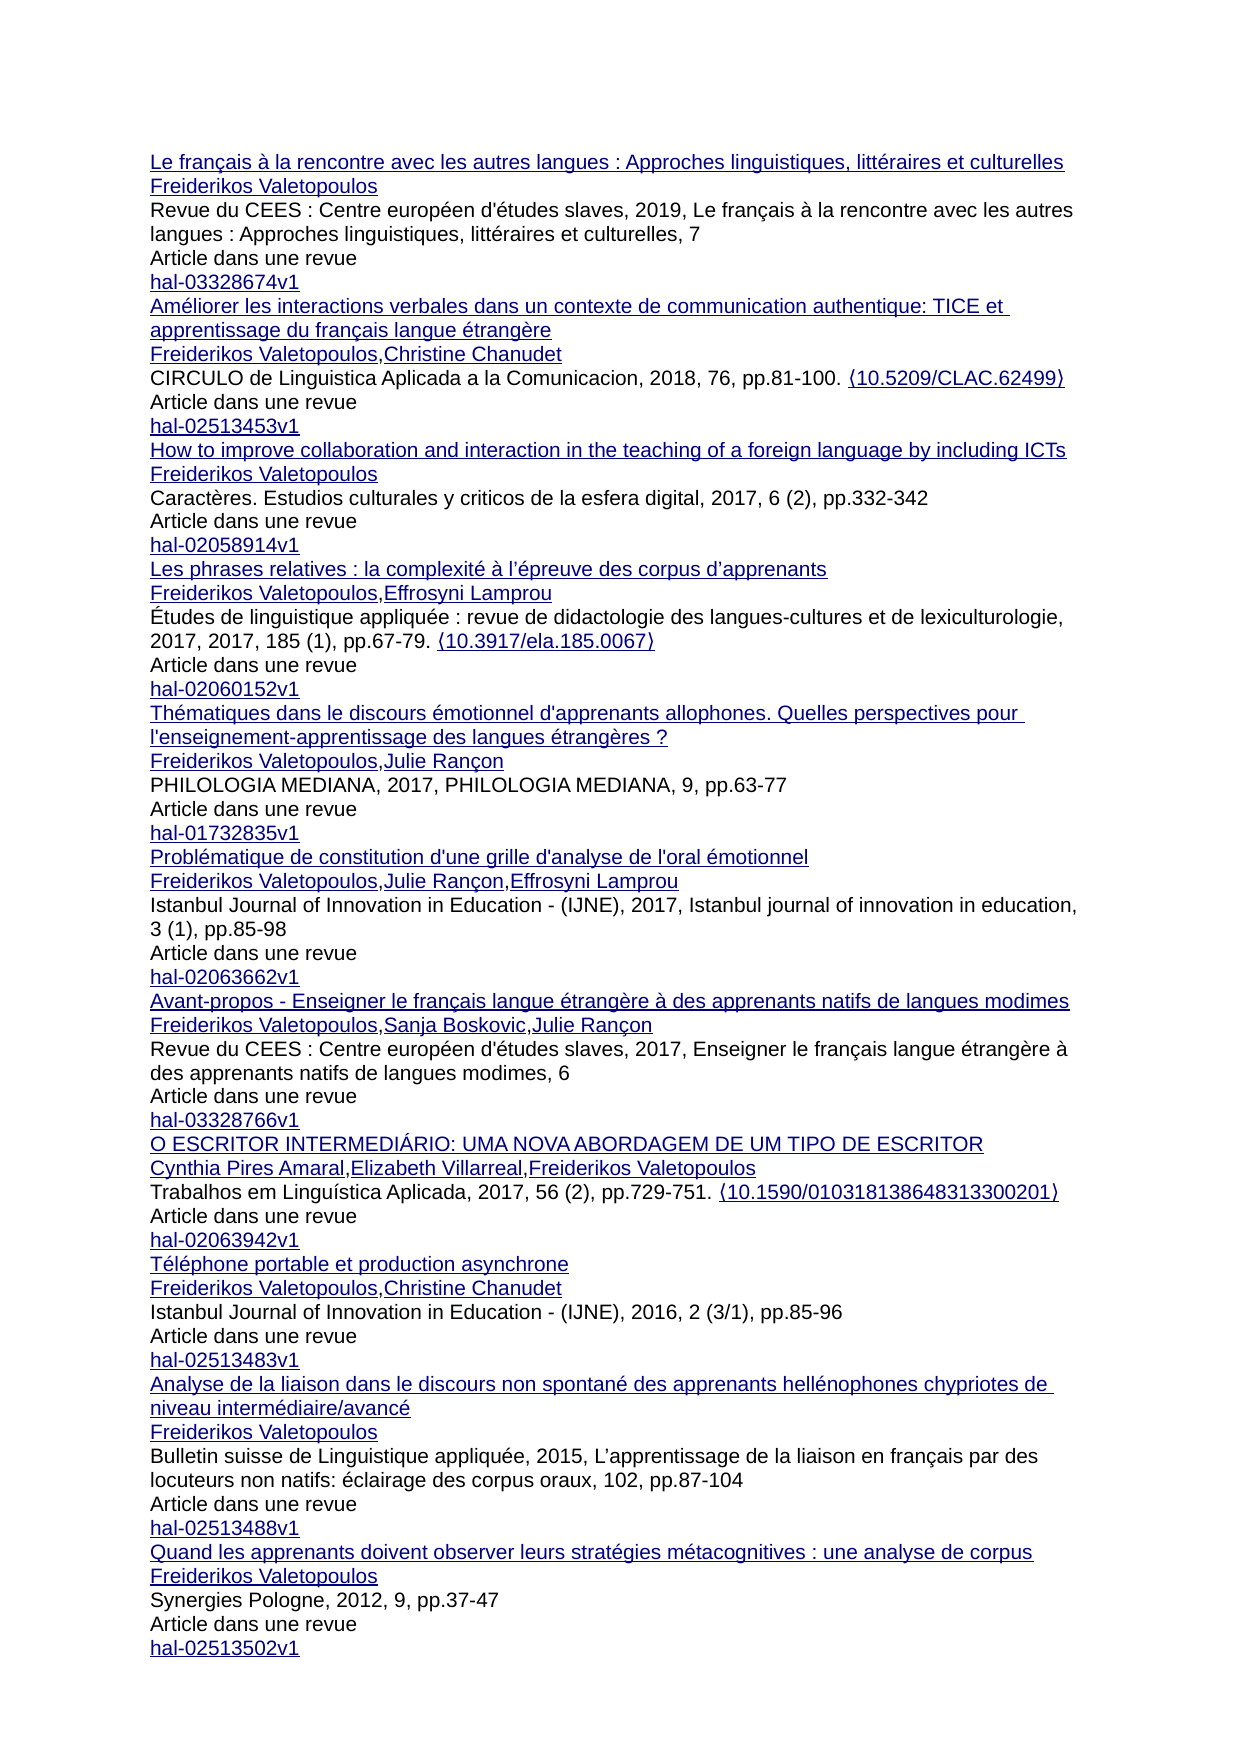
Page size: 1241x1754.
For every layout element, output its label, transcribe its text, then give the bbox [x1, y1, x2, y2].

table_cell Améliorer les interactions verbales dans un contexte de communication authentique: TICE et apprentissage du français langue étrangère Freiderikos Valetopoulos,Christine Chanudet CIRCULO de Linguistica Aplicada a la Comunicacion, 2018, 76, pp.81-100. ⟨10.5209/CLAC.62499⟩ Article dans une revue hal-02513453v1 [150, 294, 1090, 437]
table_cell Problématique de constitution d'une grille d'analyse de l'oral émotionnel Freiderikos Valetopoulos,Julie Rançon,Effrosyni Lamprou Istanbul Journal of Innovation in Education - (IJNE), 2017, Istanbul journal of innovation in education, 3 (1), pp.85-98 Article dans une revue hal-02063662v1 [150, 845, 1090, 988]
table_cell O ESCRITOR INTERMEDIÁRIO: UMA NOVA ABORDAGEM DE UM TIPO DE ESCRITOR Cynthia Pires Amaral,Elizabeth Villarreal,Freiderikos Valetopoulos Trabalhos em Linguística Aplicada, 2017, 56 (2), pp.729-751. ⟨10.1590/010318138648313300201⟩ Article dans une revue hal-02063942v1 [150, 1132, 1090, 1252]
table_cell Le français à la rencontre avec les autres langues : Approches linguistiques, littéraires et culturelles Freiderikos Valetopoulos Revue du CEES : Centre européen d'études slaves, 2019, Le français à la rencontre avec les autres langues : Approches linguistiques, littéraires et culturelles, 7 Article dans une revue hal-03328674v1 [150, 150, 1090, 294]
table_cell Avant-propos - Enseigner le français langue étrangère à des apprenants natifs de langues modimes Freiderikos Valetopoulos,Sanja Boskovic,Julie Rançon Revue du CEES : Centre européen d'études slaves, 2017, Enseigner le français langue étrangère à des apprenants natifs de langues modimes, 6 Article dans une revue hal-03328766v1 [150, 989, 1090, 1132]
table_cell How to improve collaboration and interaction in the teaching of a foreign language by including ICTs Freiderikos Valetopoulos Caractères. Estudios culturales y criticos de la esfera digital, 2017, 6 (2), pp.332-342 Article dans une revue hal-02058914v1 [150, 438, 1090, 557]
table_cell Analyse de la liaison dans le discours non spontané des apprenants hellénophones chypriotes de niveau intermédiaire/avancé Freiderikos Valetopoulos Bulletin suisse de Linguistique appliquée, 2015, L’apprentissage de la liaison en français par des locuteurs non natifs: éclairage des corpus oraux, 102, pp.87-104 Article dans une revue hal-02513488v1 [150, 1372, 1090, 1539]
table_cell Quand les apprenants doivent observer leurs stratégies métacognitives : une analyse de corpus Freiderikos Valetopoulos Synergies Pologne, 2012, 9, pp.37-47 Article dans une revue hal-02513502v1 [150, 1540, 1090, 1659]
table_cell Thématiques dans le discours émotionnel d'apprenants allophones. Quelles perspectives pour l'enseignement-apprentissage des langues étrangères ? Freiderikos Valetopoulos,Julie Rançon PHILOLOGIA MEDIANA, 2017, PHILOLOGIA MEDIANA, 9, pp.63-77 Article dans une revue hal-01732835v1 [150, 701, 1090, 845]
table_cell Les phrases relatives : la complexité à l’épreuve des corpus d’apprenants Freiderikos Valetopoulos,Effrosyni Lamprou Études de linguistique appliquée : revue de didactologie des langues-cultures et de lexiculturologie, 2017, 2017, 185 (1), pp.67-79. ⟨10.3917/ela.185.0067⟩ Article dans une revue hal-02060152v1 [150, 557, 1090, 701]
table_cell Téléphone portable et production asynchrone Freiderikos Valetopoulos,Christine Chanudet Istanbul Journal of Innovation in Education - (IJNE), 2016, 2 (3/1), pp.85-96 Article dans une revue hal-02513483v1 [150, 1252, 1090, 1372]
